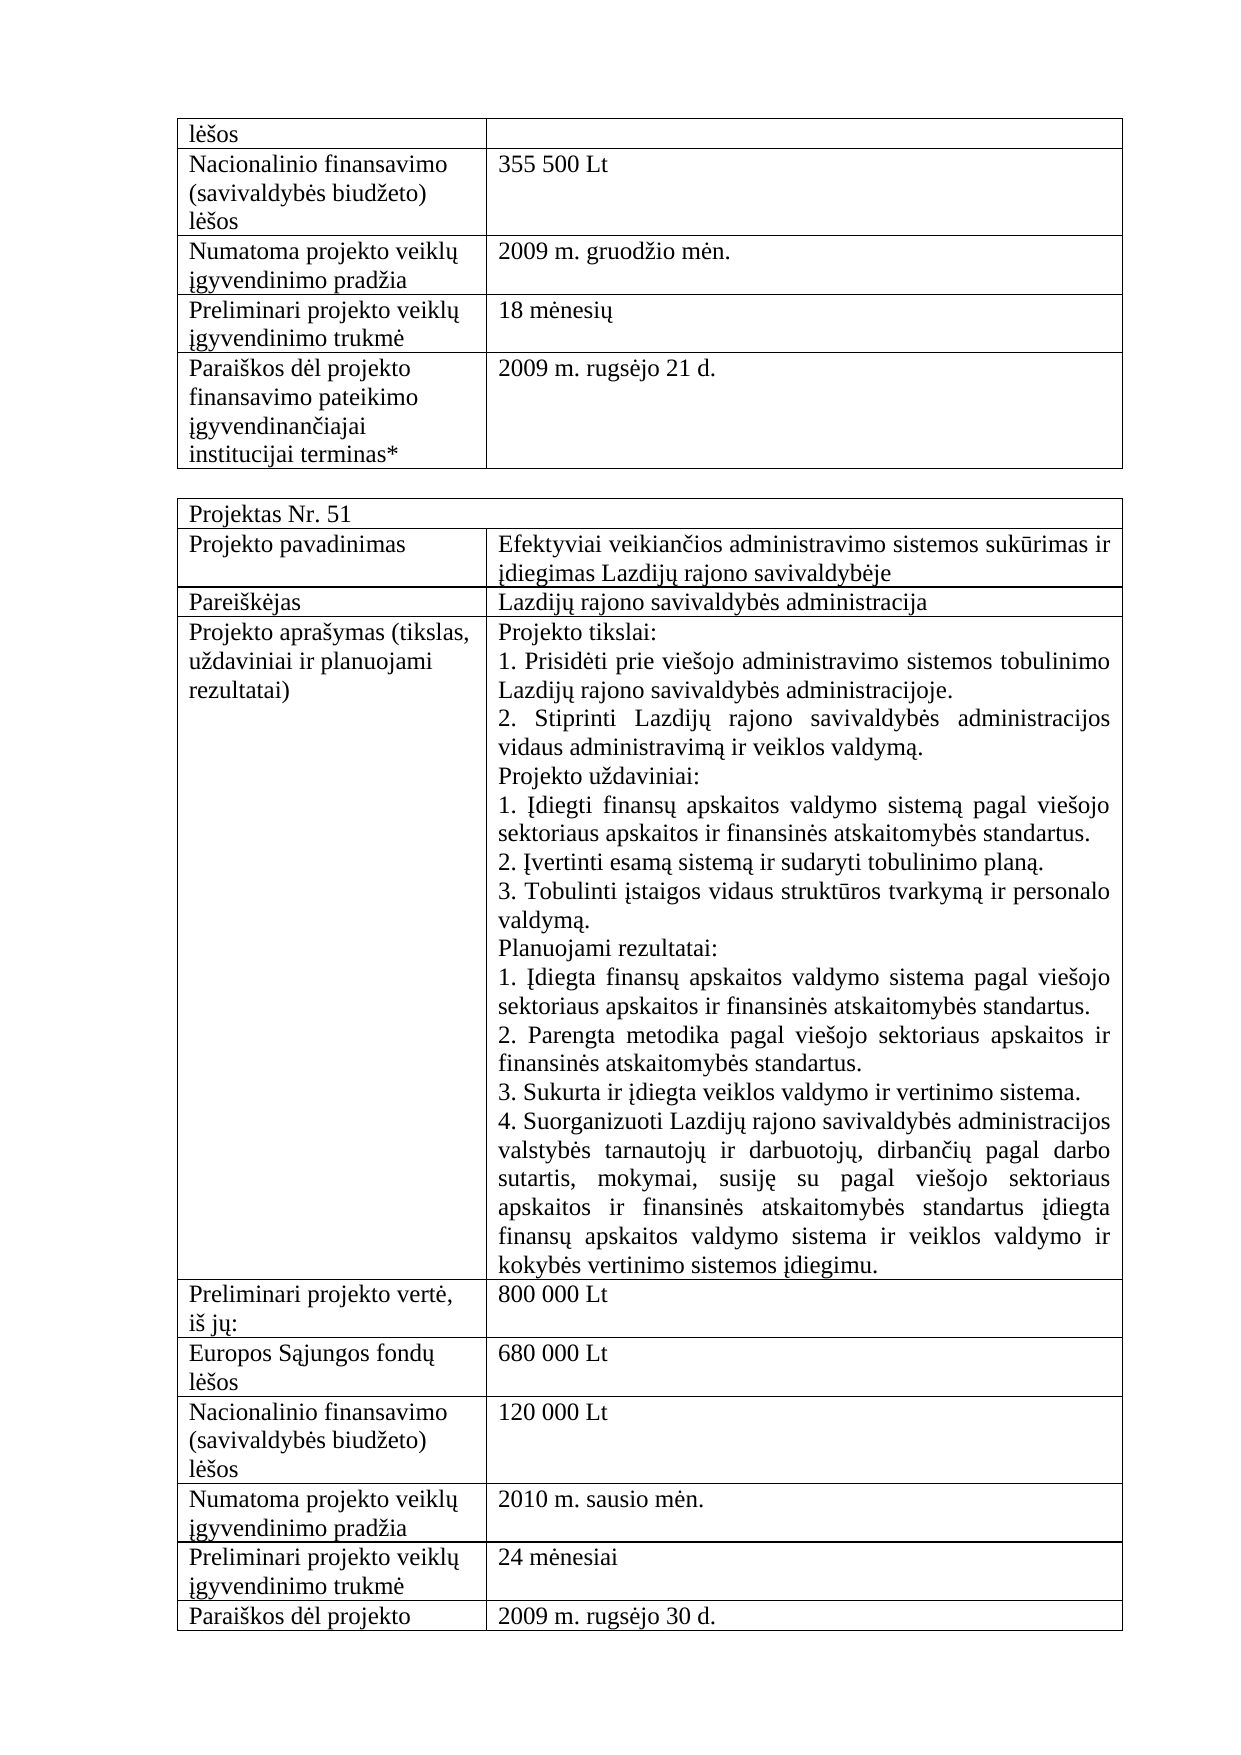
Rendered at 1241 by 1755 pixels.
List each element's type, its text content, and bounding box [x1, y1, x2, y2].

table_cell 800 000 Lt [487, 1280, 1122, 1337]
table_cell 680 000 Lt [487, 1338, 1122, 1396]
table_cell Preliminari projekto vertė, iš jų: [178, 1280, 486, 1337]
table_cell Pareiškėjas [178, 588, 486, 616]
table_cell 24 mėnesiai [487, 1543, 1122, 1600]
table_cell Projekto tikslai: 1. Prisidėti prie viešojo administravimo sistemos tobulinimo Lazdijų rajono savivaldybės administracijoje. 2. Stiprinti Lazdijų rajono savivaldybės administracijos vidaus administravimą ir veiklos valdymą. Projekto uždaviniai: 1. Įdiegti finansų apskaitos valdymo sistemą pagal viešojo sektoriaus apskaitos ir finansinės atskaitomybės standartus. 2. Įvertinti esamą sistemą ir sudaryti tobulinimo planą. 3. Tobulinti įstaigos vidaus struktūros tvarkymą ir personalo valdymą. Planuojami rezultatai: 1. Įdiegta finansų apskaitos valdymo sistema pagal viešojo sektoriaus apskaitos ir finansinės atskaitomybės standartus. 2. Parengta metodika pagal viešojo sektoriaus apskaitos ir finansinės atskaitomybės standartus. 3. Sukurta ir įdiegta veiklos valdymo ir vertinimo sistema. 4. Suorganizuoti Lazdijų rajono savivaldybės administracijos valstybės tarnautojų ir darbuotojų, dirbančių pagal darbo sutartis, mokymai, susiję su pagal viešojo sektoriaus apskaitos ir finansinės atskaitomybės standartus įdiegta finansų apskaitos valdymo sistema ir veiklos valdymo ir kokybės vertinimo sistemos įdiegimu. [487, 617, 1122, 1278]
table_cell 2010 m. sausio mėn. [487, 1484, 1122, 1541]
table_cell 2009 m. gruodžio mėn. [487, 236, 1122, 294]
table_cell Nacionalinio finansavimo (savivaldybės biudžeto) lėšos [178, 1397, 486, 1483]
table_cell Europos Sąjungos fondų lėšos [178, 1338, 486, 1396]
table_cell Numatoma projekto veiklų įgyvendinimo pradžia [178, 1484, 486, 1541]
table_cell Lazdijų rajono savivaldybės administracija [487, 588, 1122, 616]
table_cell Paraiškos dėl projekto [178, 1601, 486, 1630]
table_cell Nacionalinio finansavimo (savivaldybės biudžeto) lėšos [178, 149, 486, 235]
table_cell [487, 119, 1122, 148]
table_cell Projekto aprašymas (tikslas, uždaviniai ir planuojami rezultatai) [178, 617, 486, 1278]
table_cell 355 500 Lt [487, 149, 1122, 235]
table_cell Preliminari projekto veiklų įgyvendinimo trukmė [178, 1543, 486, 1600]
table_cell Projekto pavadinimas [178, 529, 486, 586]
table_cell 18 mėnesių [487, 295, 1122, 352]
table_cell 120 000 Lt [487, 1397, 1122, 1483]
table_cell 2009 m. rugsėjo 30 d. [487, 1601, 1122, 1630]
table_cell Preliminari projekto veiklų įgyvendinimo trukmė [178, 295, 486, 352]
table_cell Numatoma projekto veiklų įgyvendinimo pradžia [178, 236, 486, 294]
table_header Projektas Nr. 51 [178, 499, 1122, 528]
table_cell 2009 m. rugsėjo 21 d. [487, 353, 1122, 468]
table_cell Efektyviai veikiančios administravimo sistemos sukūrimas ir įdiegimas Lazdijų rajono savivaldybėje [487, 529, 1122, 586]
table_cell lėšos [178, 119, 486, 148]
table_cell Paraiškos dėl projekto finansavimo pateikimo įgyvendinančiajai institucijai terminas* [178, 353, 486, 468]
